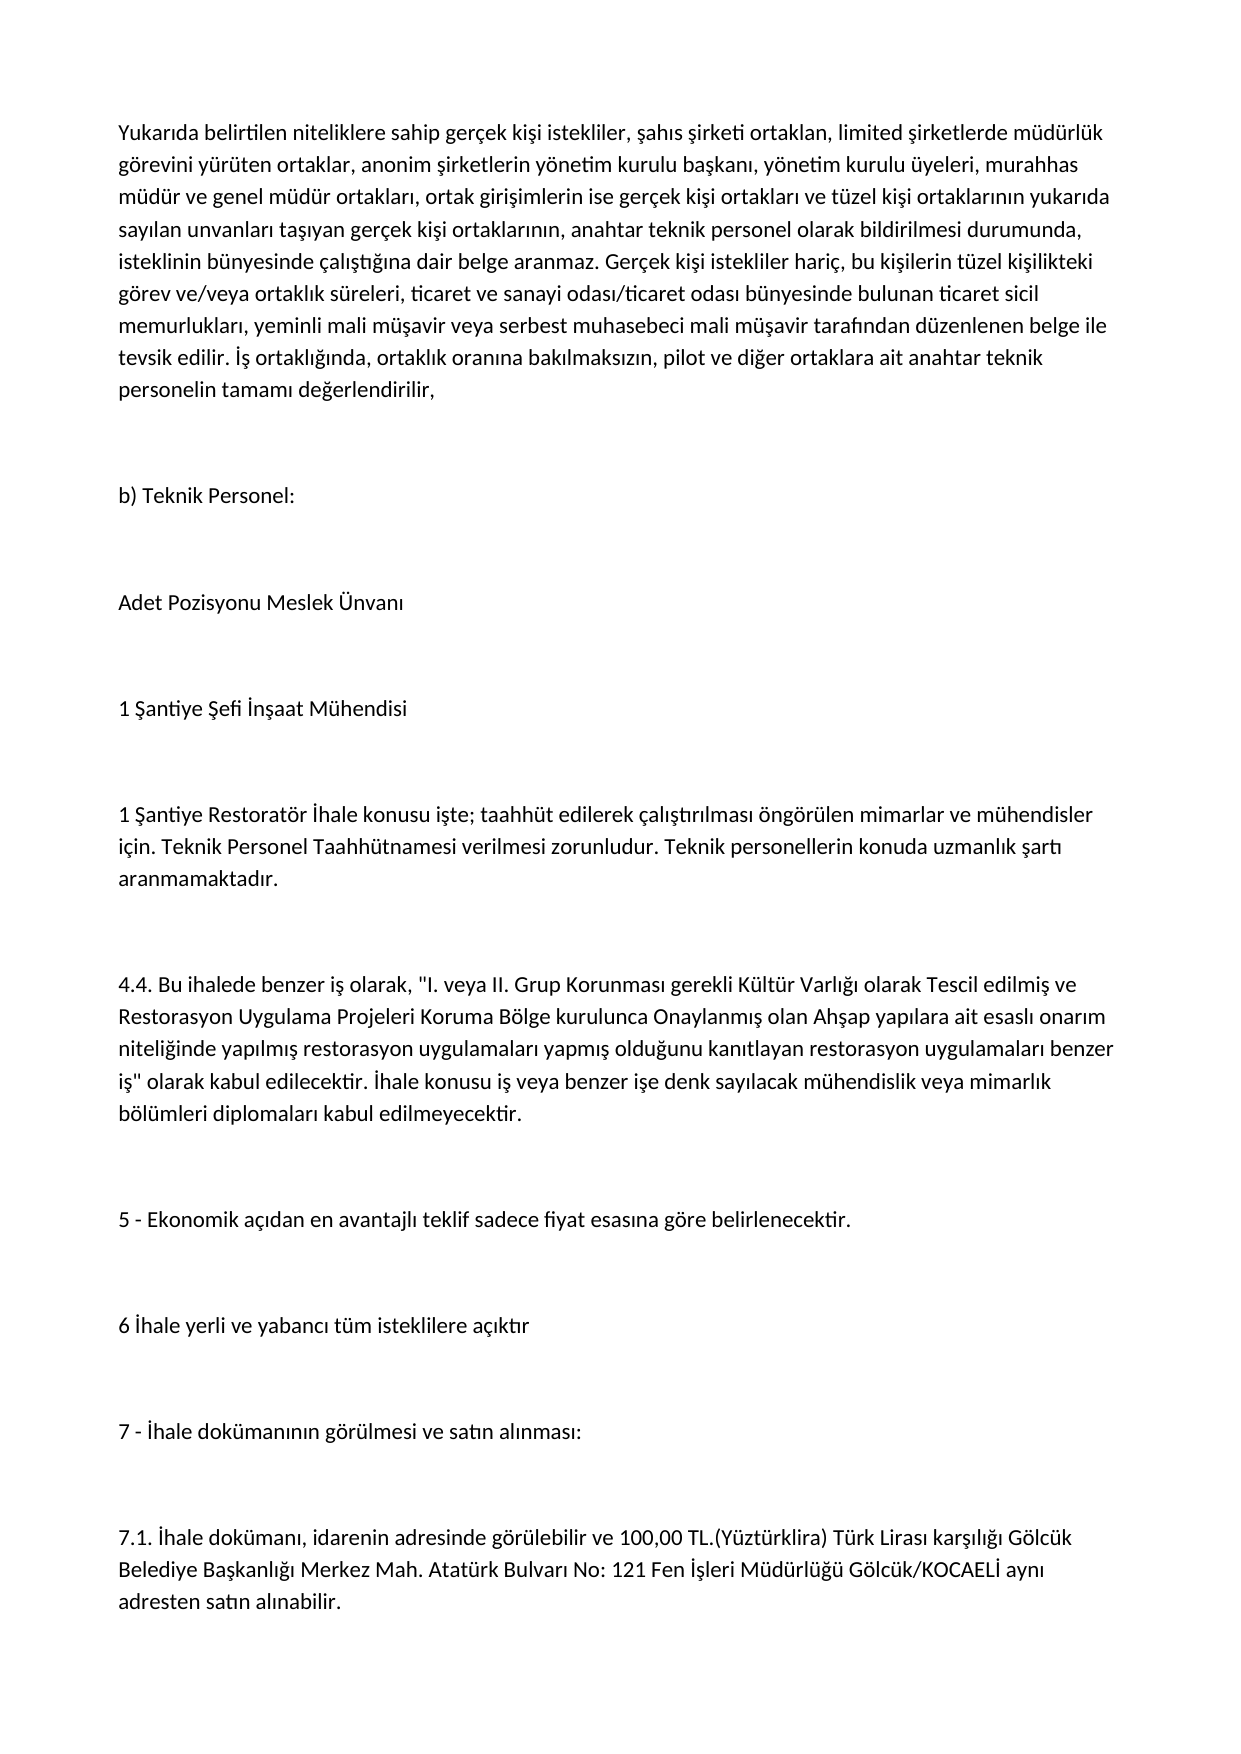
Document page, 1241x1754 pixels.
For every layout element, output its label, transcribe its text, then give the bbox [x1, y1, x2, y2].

text 7 - İhale dokümanının görülmesi ve satın alınması: [118, 1417, 1122, 1445]
text 1 Şantiye Şefi İnşaat Mühendisi [118, 694, 1122, 722]
text 5 - Ekonomik açıdan en avantajlı teklif sadece fiyat esasına göre belirlenecektir. [118, 1205, 1122, 1233]
text Adet Pozisyonu Meslek Ünvanı [118, 588, 1122, 616]
text 6 İhale yerli ve yabancı tüm isteklilere açıktır [118, 1311, 1122, 1339]
text 7.1. İhale dokümanı, idarenin adresinde görülebilir ve 100,00 TL.(Yüztürklira) Türk Lirası karşılığı Gölcük Belediye Başkanlığı Merkez Mah. Atatürk Bulvarı No: 121 Fen İşleri Müdürlüğü Gölcük/KOCAELİ aynı adresten satın alınabilir. [118, 1523, 1122, 1616]
text 1 Şantiye Restoratör İhale konusu işte; taahhüt edilerek çalıştırılması öngörülen mimarlar ve mühendisler için. Teknik Personel Taahhütnamesi verilmesi zorunludur. Teknik personellerin konuda uzmanlık şartı aranmamaktadır. [118, 800, 1122, 892]
text Yukarıda belirtilen niteliklere sahip gerçek kişi istekliler, şahıs şirketi ortaklan, limited şirketlerde müdürlük görevini yürüten ortaklar, anonim şirketlerin yönetim kurulu başkanı, yönetim kurulu üyeleri, murahhas müdür ve genel müdür ortakları, ortak girişimlerin ise gerçek kişi ortakları ve tüzel kişi ortaklarının yukarıda sayılan unvanları taşıyan gerçek kişi ortaklarının, anahtar teknik personel olarak bildirilmesi durumunda, isteklinin bünyesinde çalıştığına dair belge aranmaz. Gerçek kişi istekliler hariç, bu kişilerin tüzel kişilikteki görev ve/veya ortaklık süreleri, ticaret ve sanayi odası/ticaret odası bünyesinde bulunan ticaret sicil memurlukları, yeminli mali müşavir veya serbest muhasebeci mali müşavir tarafından düzenlenen belge ile tevsik edilir. İş ortaklığında, ortaklık oranına bakılmaksızın, pilot ve diğer ortaklara ait anahtar teknik personelin tamamı değerlendirilir, [118, 118, 1122, 404]
text 4.4. Bu ihalede benzer iş olarak, "I. veya II. Grup Korunması gerekli Kültür Varlığı olarak Tescil edilmiş ve Restorasyon Uygulama Projeleri Koruma Bölge kurulunca Onaylanmış olan Ahşap yapılara ait esaslı onarım niteliğinde yapılmış restorasyon uygulamaları yapmış olduğunu kanıtlayan restorasyon uygulamaları benzer iş" olarak kabul edilecektir. İhale konusu iş veya benzer işe denk sayılacak mühendislik veya mimarlık bölümleri diplomaları kabul edilmeyecektir. [118, 970, 1122, 1127]
text b) Teknik Personel: [118, 482, 1122, 510]
